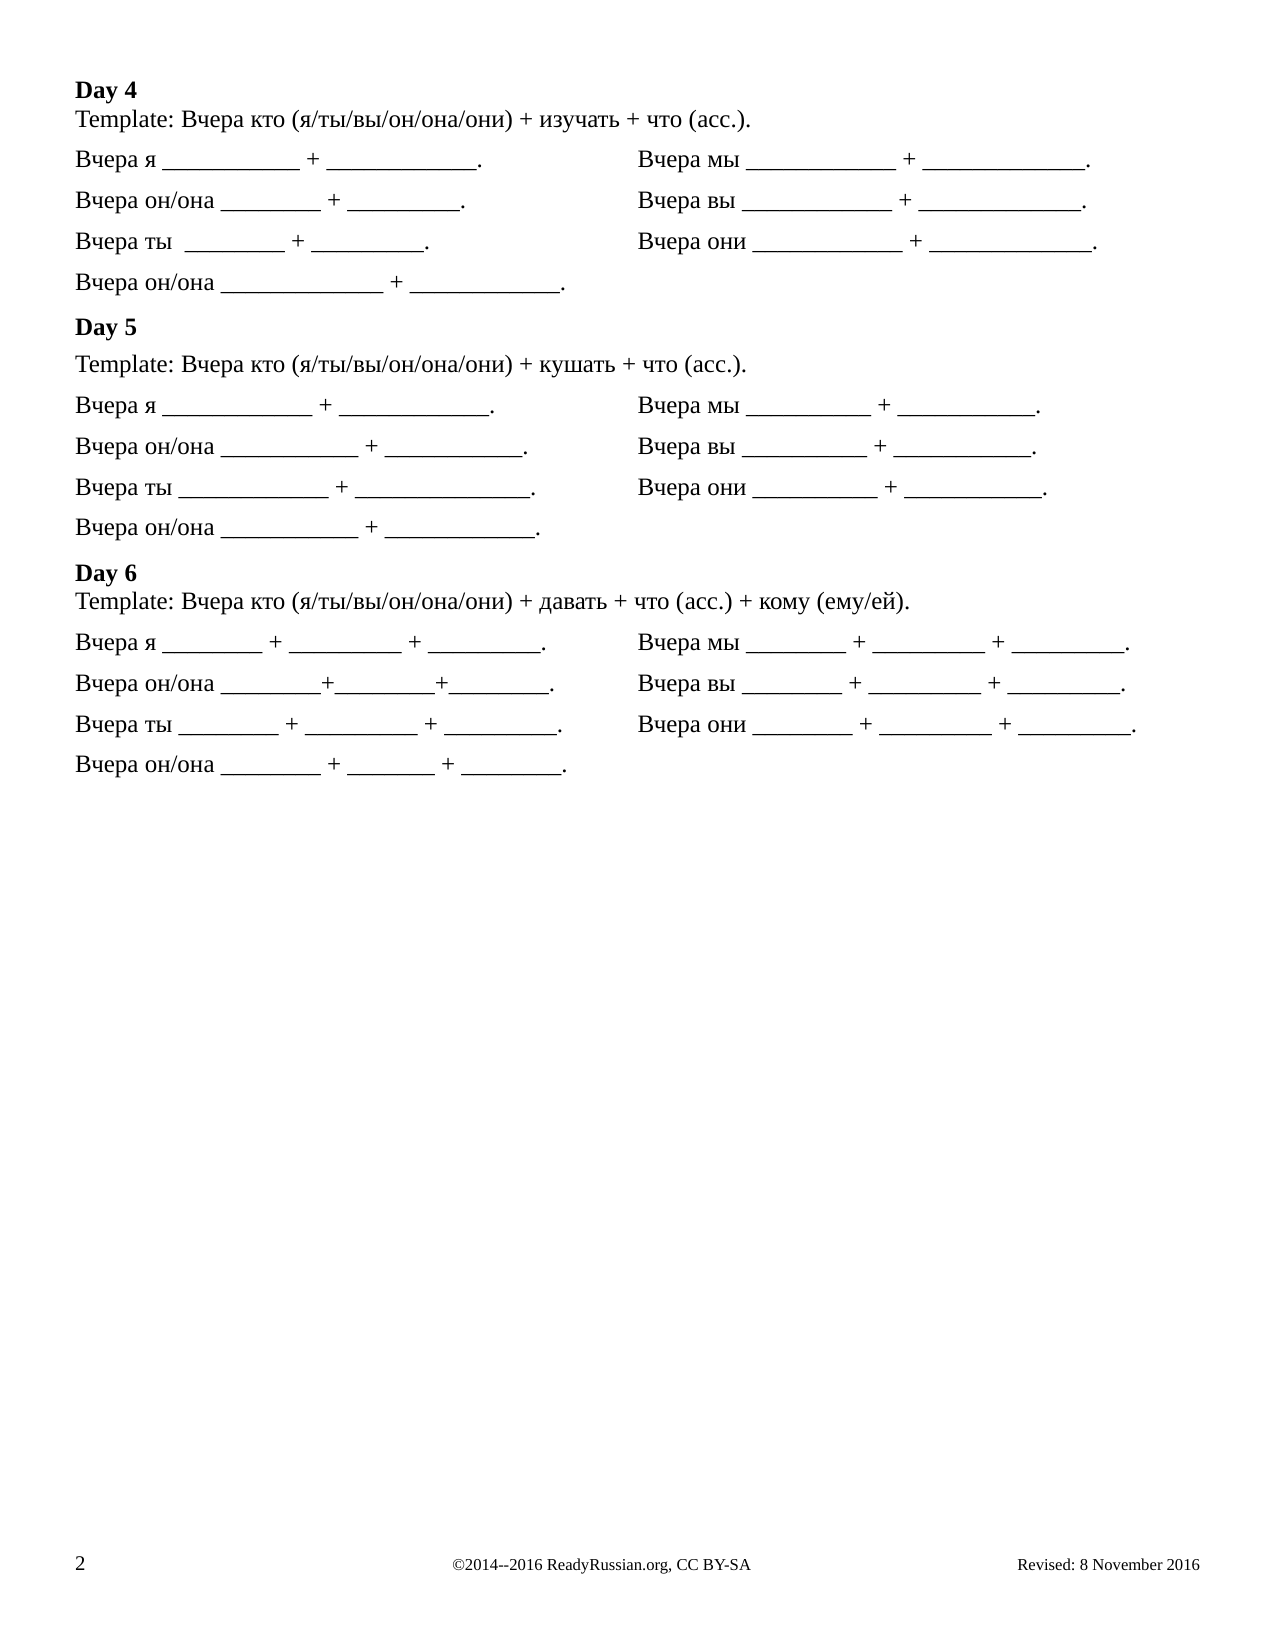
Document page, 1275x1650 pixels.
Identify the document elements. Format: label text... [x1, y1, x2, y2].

table_header Вчера я ________ + _________ + _________. Вчера он/она ________+________+________. Вчера ты ________ + _________ + _________. Вчера он/она ________ + _______ + ________. [75, 615, 637, 778]
table_header Вчера я ____________ + ____________. Вчера он/она ___________ + ___________. Вчера ты ____________ + ______________. Вчера он/она ___________ + ____________. [75, 378, 637, 541]
text Template: Вчера кто (я/ты/вы/он/она/они) + давать + что (acc.) + кому (ему/ей). [75, 586, 1200, 615]
subtitle Template: Вчера кто (я/ты/вы/он/она/они) + кушать + что (acc.). [75, 349, 1200, 378]
table_header Вчера мы ____________ + _____________. Вчера вы ____________ + _____________. Вчера они ____________ + _____________. [638, 133, 1200, 295]
table_header Вчера мы ________ + _________ + _________. Вчера вы ________ + _________ + _________. Вчера они ________ + _________ + _________. [638, 615, 1200, 778]
subtitle Day 6 [75, 558, 1200, 586]
subtitle Day 4 [75, 75, 1200, 104]
table_header Вчера мы __________ + ___________. Вчера вы __________ + ___________. Вчера они __________ + ___________. [638, 378, 1200, 541]
table_header Вчера я ___________ + ____________. Вчера он/она ________ + _________. Вчера ты ________ + _________. Вчера он/она _____________ + ____________. [75, 133, 637, 295]
subtitle Day 5 [75, 312, 1200, 341]
text Template: Вчера кто (я/ты/вы/он/она/они) + изучать + что (acc.). [75, 104, 1200, 132]
